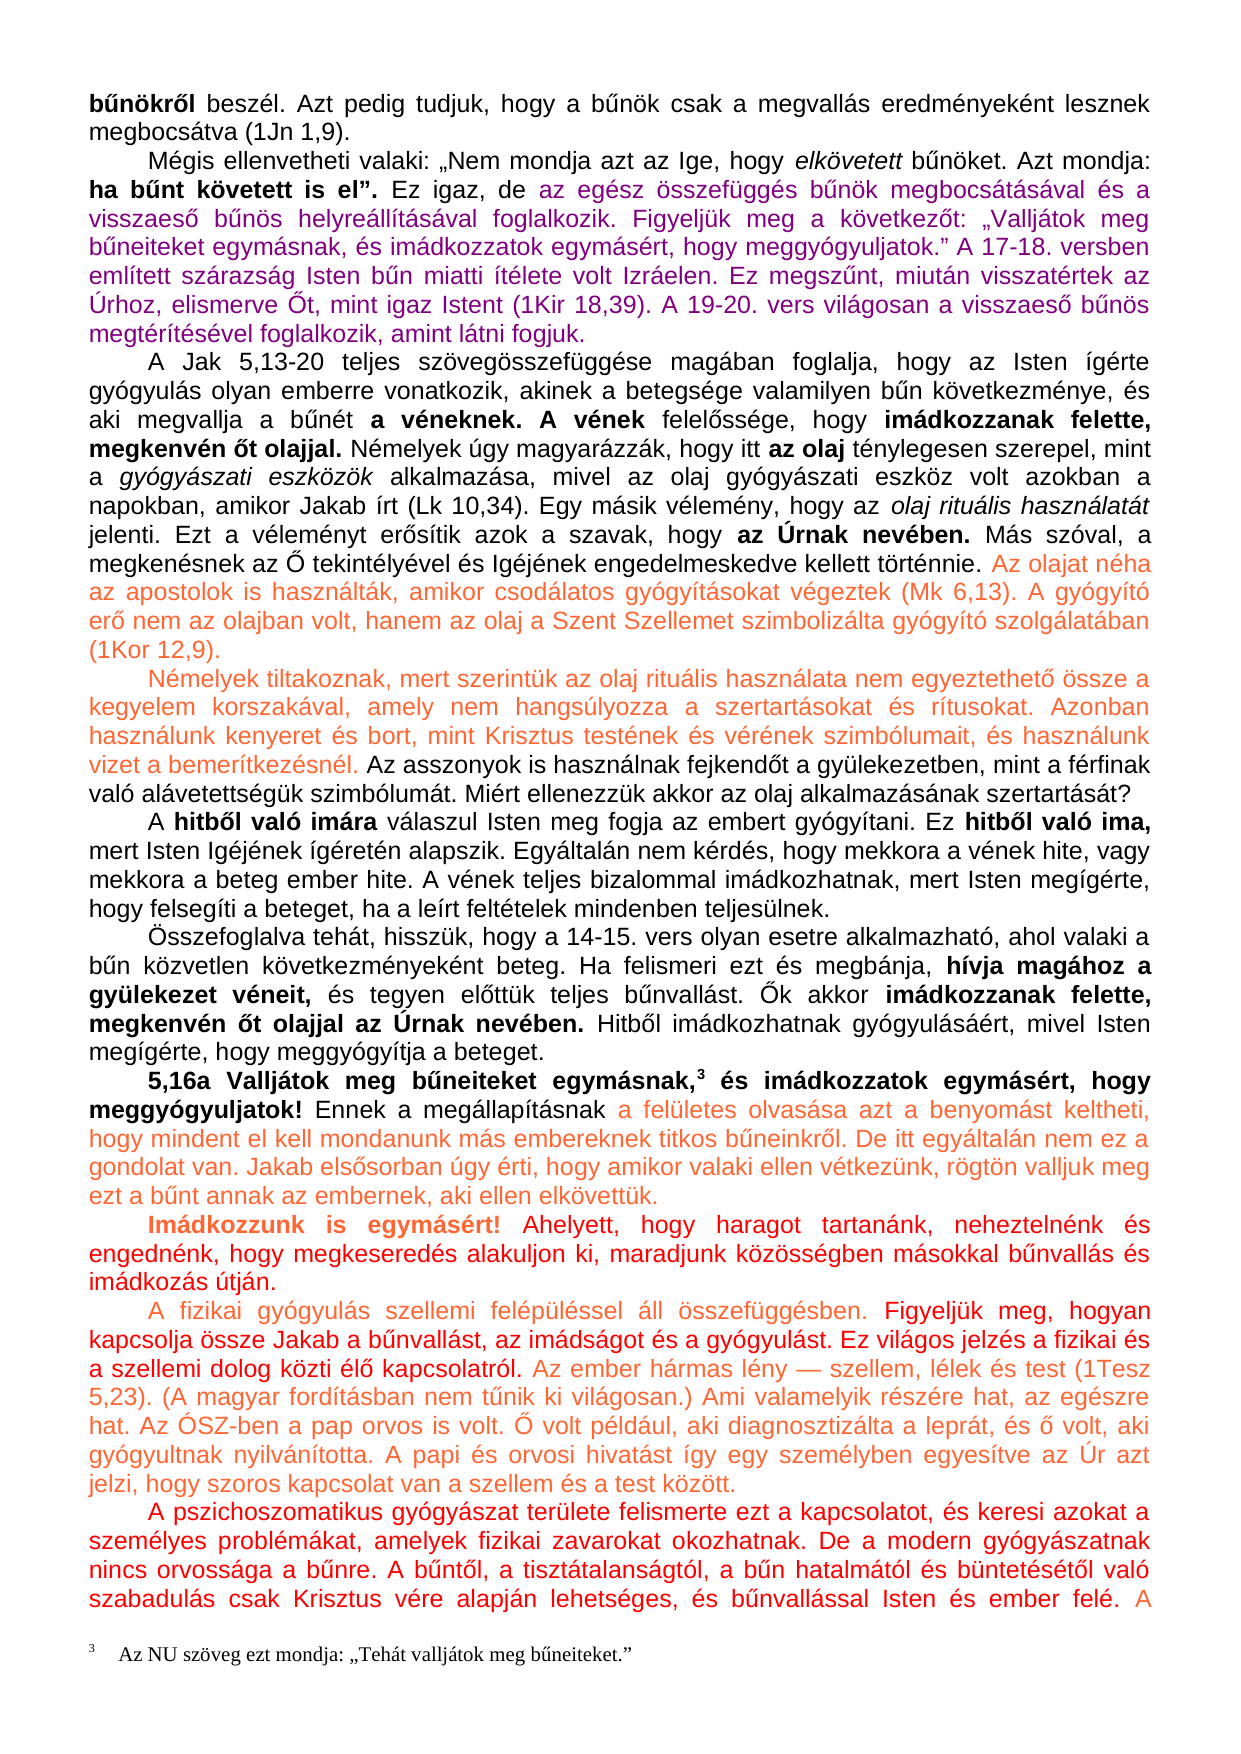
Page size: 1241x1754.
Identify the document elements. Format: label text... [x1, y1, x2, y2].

text A fizikai gyógyulás szellemi felépüléssel áll összefüggésben. Figyeljük meg, hogyan kapcsolja össze Jakab a bűnvallást, az imádságot és a gyógyulást. Ez világos jelzés a fizikai és a szellemi dolog közti élő kapcsolatról. Az ember hármas lény — szellem, lélek és test (1Tesz 5,23). (A magyar fordításban nem tűnik ki világosan.) Ami valamelyik részére hat, az egészre hat. Az ÓSZ-ben a pap orvos is volt. Ő volt például, aki diagnosztizálta a leprát, és ő volt, aki gyógyultnak nyilvánította. A papi és orvosi hivatást így egy személyben egyesítve az Úr azt jelzi, hogy szoros kapcsolat van a szellem és a test között. [88, 1296, 1152, 1497]
text Imádkozzunk is egymásért! Ahelyett, hogy haragot tartanánk, neheztelnénk és engednénk, hogy megkeseredés alakuljon ki, maradjunk közösségben másokkal bűnvallás és imádkozás útján. [88, 1210, 1152, 1296]
text 5,16a Valljátok meg bűneiteket egymásnak, és imádkozzatok egymásért, hogy meggyógyuljatok! Ennek a megállapításnak a felületes olvasása azt a benyomást keltheti, hogy mindent el kell mondanunk más embereknek titkos bűneinkről. De itt egyáltalán nem ez a gondolat van. Jakab elsősorban úgy érti, hogy amikor valaki ellen vétkezünk, rögtön valljuk meg ezt a bűnt annak az embernek, aki ellen elkövettük. [88, 1066, 1152, 1210]
text Mégis ellenvetheti valaki: „Nem mondja azt az Ige, hogy elkövetett bűnöket. Azt mondja: ha bűnt követett is el”. Ez igaz, de az egész összefüggés bűnök megbocsátásával és a visszaeső bűnös helyreállításával foglalkozik. Figyeljük meg a következőt: „Valljátok meg bűneiteket egymásnak, és imádkozzatok egymásért, hogy meggyógyuljatok.” A 17-18. versben említett szárazság Isten bűn miatti ítélete volt Izráelen. Ez megszűnt, miután visszatértek az Úrhoz, elismerve Őt, mint igaz Istent (1Kir 18,39). A 19-20. vers világosan a visszaeső bűnös megtérítésével foglalkozik, amint látni fogjuk. [88, 146, 1152, 347]
text bűnökről beszél. Azt pedig tudjuk, hogy a bűnök csak a megvallás eredményeként lesznek megbocsátva (1Jn 1,9). [88, 88, 1152, 146]
text A pszichoszomatikus gyógyászat területe felismerte ezt a kapcsolatot, és keresi azokat a személyes problémákat, amelyek fizikai zavarokat okozhatnak. De a modern gyógyászatnak nincs orvossága a bűnre. A bűntől, a tisztátalanságtól, a bűn hatalmától és büntetésétől való szabadulás csak Krisztus vére alapján lehetséges, és bűnvallással Isten és ember felé. A [88, 1497, 1152, 1612]
text Összefoglalva tehát, hisszük, hogy a 14-15. vers olyan esetre alkalmazható, ahol valaki a bűn közvetlen következményeként beteg. Ha felismeri ezt és megbánja, hívja magához a gyülekezet véneit, és tegyen előttük teljes bűnvallást. Ők akkor imádkozzanak felette, megkenvén őt olajjal az Úrnak nevében. Hitből imádkozhatnak gyógyulásáért, mivel Isten megígérte, hogy meggyógyítja a beteget. [88, 922, 1152, 1066]
text A hitből való imára válaszul Isten meg fogja az embert gyógyítani. Ez hitből való ima, mert Isten Igéjének ígéretén alapszik. Egyáltalán nem kérdés, hogy mekkora a vének hite, vagy mekkora a beteg ember hite. A vének teljes bizalommal imádkozhatnak, mert Isten megígérte, hogy felsegíti a beteget, ha a leírt feltételek mindenben teljesülnek. [88, 807, 1152, 922]
text A Jak 5,13-20 teljes szövegösszefüggése magában foglalja, hogy az Isten ígérte gyógyulás olyan emberre vonatkozik, akinek a betegsége valamilyen bűn következménye, és aki megvallja a bűnét a véneknek. A vének felelőssége, hogy imádkozzanak felette, megkenvén őt olajjal. Némelyek úgy magyarázzák, hogy itt az olaj ténylegesen szerepel, mint a gyógyászati eszközök alkalmazása, mivel az olaj gyógyászati eszköz volt azokban a napokban, amikor Jakab írt (Lk 10,34). Egy másik vélemény, hogy az olaj rituális használatát jelenti. Ezt a véleményt erősítik azok a szavak, hogy az Úrnak nevében. Más szóval, a megkenésnek az Ő tekintélyével és Igéjének engedelmeskedve kellett történnie. Az olajat néha az apostolok is használták, amikor csodálatos gyógyításokat végeztek (Mk 6,13). A gyógyító erő nem az olajban volt, hanem az olaj a Szent Szellemet szimbolizálta gyógyító szolgálatában (1Kor 12,9). [88, 347, 1152, 663]
text Némelyek tiltakoznak, mert szerintük az olaj rituális használata nem egyeztethető össze a kegyelem korszakával, amely nem hangsúlyozza a szertartásokat és rítusokat. Azonban használunk kenyeret és bort, mint Krisztus testének és vérének szimbólumait, és használunk vizet a bemerítkezésnél. Az asszonyok is használnak fejkendőt a gyülekezetben, mint a férfinak való alávetettségük szimbólumát. Miért ellenezzük akkor az olaj alkalmazásának szertartását? [88, 663, 1152, 807]
text Az NU szöveg ezt mondja: „Tehát valljátok meg bűneiteket.” [88, 1641, 1152, 1665]
